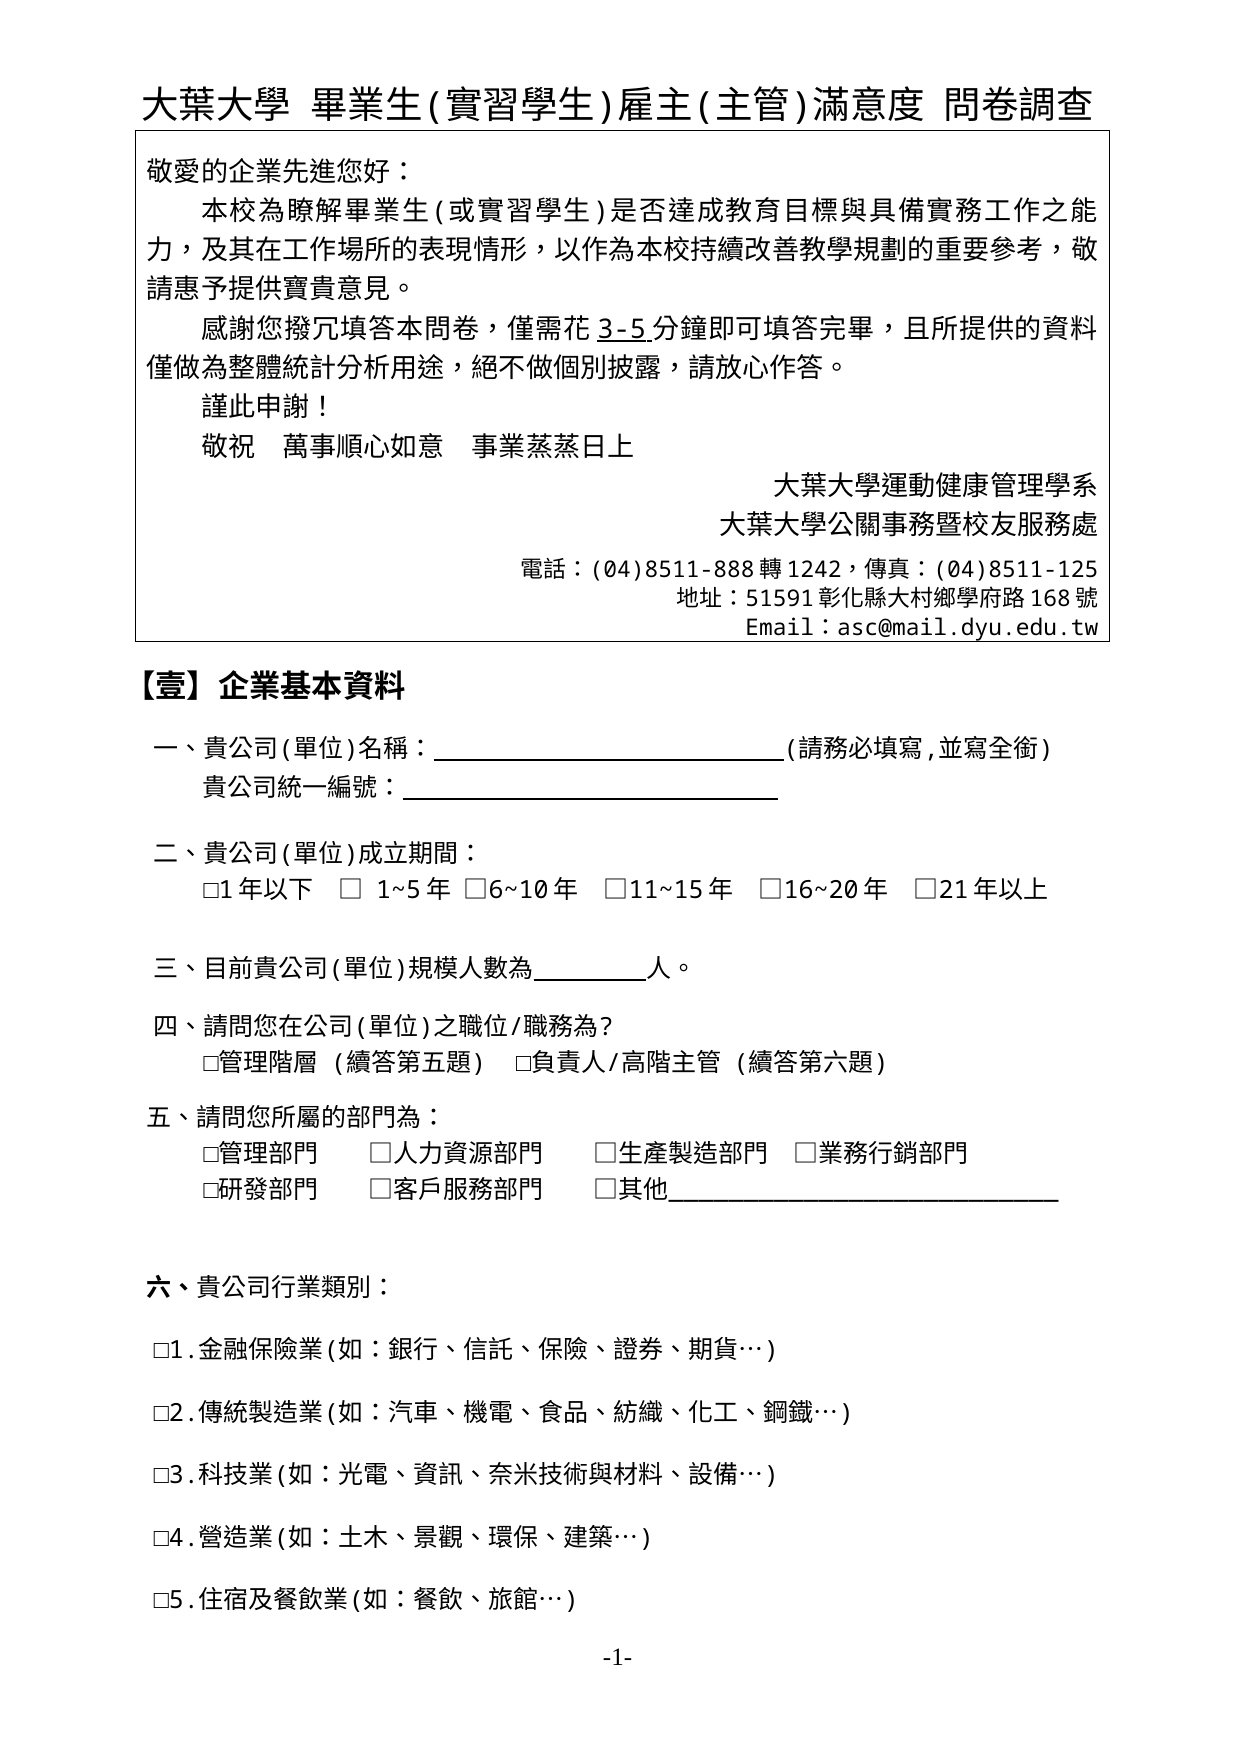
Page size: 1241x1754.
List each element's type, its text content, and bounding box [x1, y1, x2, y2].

text □1年以下 □ 1~5年 □6~10年 □11~15年 □16~20年 □21年以上 [123, 870, 1110, 906]
text 六、貴公司行業類別： [124, 1243, 1110, 1306]
text □5.住宿及餐飲業(如：餐飲、旅館…) [124, 1556, 1110, 1618]
text □管理階層 (續答第五題) □負責人/高階主管 (續答第六題) [123, 1042, 1110, 1078]
text 五、請問您所屬的部門為： [123, 1097, 1110, 1133]
text □3.科技業(如：光電、資訊、奈米技術與材料、設備…) [124, 1431, 1110, 1493]
text 二、貴公司(單位)成立期間： [123, 833, 1110, 870]
text 四、請問您在公司(單位)之職位/職務為? [123, 1006, 1110, 1042]
text □2.傳統製造業(如：汽車、機電、食品、紡織、化工、鋼鐡…) [124, 1368, 1110, 1431]
text □管理部門 □人力資源部門 □生產製造部門 □業務行銷部門 [123, 1133, 1110, 1170]
text 一、貴公司(單位)名稱： (請務必填寫,並寫全銜) [123, 705, 1110, 767]
text 大葉大學 畢業生(實習學生)雇主(主管)滿意度 問卷調查 [124, 75, 1110, 130]
table_header 敬愛的企業先進您好： 本校為瞭解畢業生(或實習學生)是否達成教育目標與具備實務工作之能力，及其在工作場所的表現情形，以作為本校持續改善教學規劃的重要參考，敬請惠予提供寶貴意見。 感謝您撥冗填答本問卷，僅需花3-5分鐘即可填答完畢，且所提供的資料僅做為整體統計分析用途，絕不做個別披露，請放心作答。 謹此申謝！ 敬祝 萬事順心如意 事業蒸蒸日上 大葉大學運動健康管理學系 大葉大學公關事務暨校友服務處 電話：(04)8511-888轉1242，傳真：(04)8511-125 地址：51591彰化縣大村鄉學府路168號 Email：asc@mail.dyu.edu.tw [136, 131, 1109, 641]
text □研發部門 □客戶服務部門 □其他__________________________ [123, 1170, 1110, 1206]
text 貴公司統一編號： [198, 767, 1110, 803]
text □1.金融保險業(如：銀行、信託、保險、證券、期貨…) [124, 1306, 1110, 1368]
text 三、目前貴公司(單位)規模人數為 人。 [123, 925, 1110, 987]
text □4.營造業(如：土木、景觀、環保、建築…) [124, 1493, 1110, 1556]
text 【壹】企業基本資料 [124, 642, 1110, 705]
